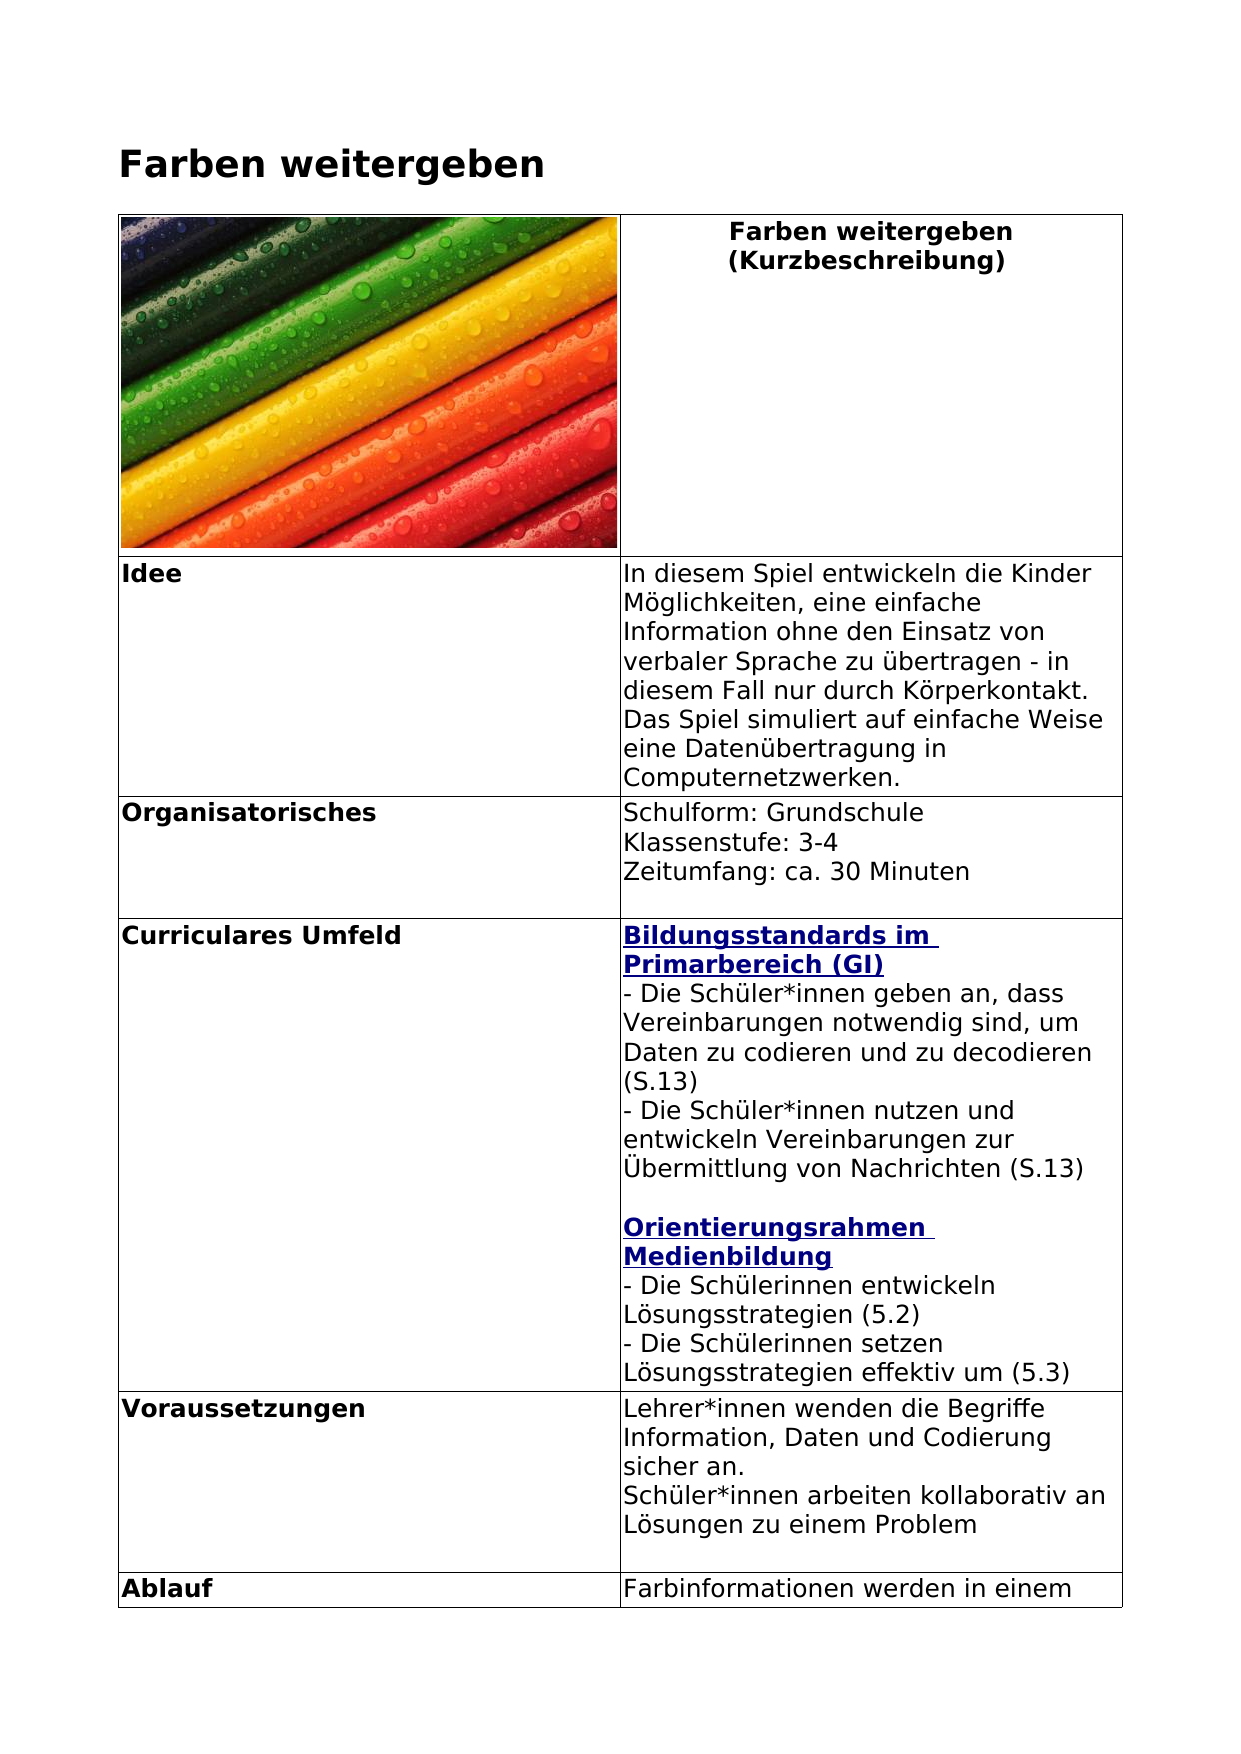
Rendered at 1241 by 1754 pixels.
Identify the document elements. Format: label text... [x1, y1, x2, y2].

table_cell Ablauf [119, 1573, 620, 1607]
subtitle Farben weitergeben [118, 143, 1122, 187]
table_cell Lehrer*innen wenden die Begriffe Information, Daten und Codierung sicher an. Schüler*innen arbeiten kollaborativ an Lösungen zu einem Problem [621, 1392, 1122, 1572]
table_cell Idee [119, 557, 620, 796]
picture [121, 217, 618, 548]
table_cell Curriculares Umfeld [119, 919, 620, 1391]
table_cell Organisatorisches [119, 797, 620, 918]
table_cell Farbinformationen werden in einem [621, 1573, 1122, 1607]
table_header Farben weitergeben (Kurzbeschreibung) [621, 215, 1122, 556]
table_cell Bildungsstandards im Primarbereich (GI) - Die Schüler*innen geben an, dass Vereinbarungen notwendig sind, um Daten zu codieren und zu decodieren (S.13) - Die Schüler*innen nutzen und entwickeln Vereinbarungen zur Übermittlung von Nachrichten (S.13) Orientierungsrahmen Medienbildung - Die Schülerinnen entwickeln Lösungsstrategien (5.2) - Die Schülerinnen setzen Lösungsstrategien effektiv um (5.3) [621, 919, 1122, 1391]
table_cell Voraussetzungen [119, 1392, 620, 1572]
table_cell In diesem Spiel entwickeln die Kinder Möglichkeiten, eine einfache Information ohne den Einsatz von verbaler Sprache zu übertragen - in diesem Fall nur durch Körperkontakt. Das Spiel simuliert auf einfache Weise eine Datenübertragung in Computernetzwerken. [621, 557, 1122, 796]
table_header [119, 215, 620, 556]
table_cell Schulform: Grundschule Klassenstufe: 3-4 Zeitumfang: ca. 30 Minuten [621, 797, 1122, 918]
